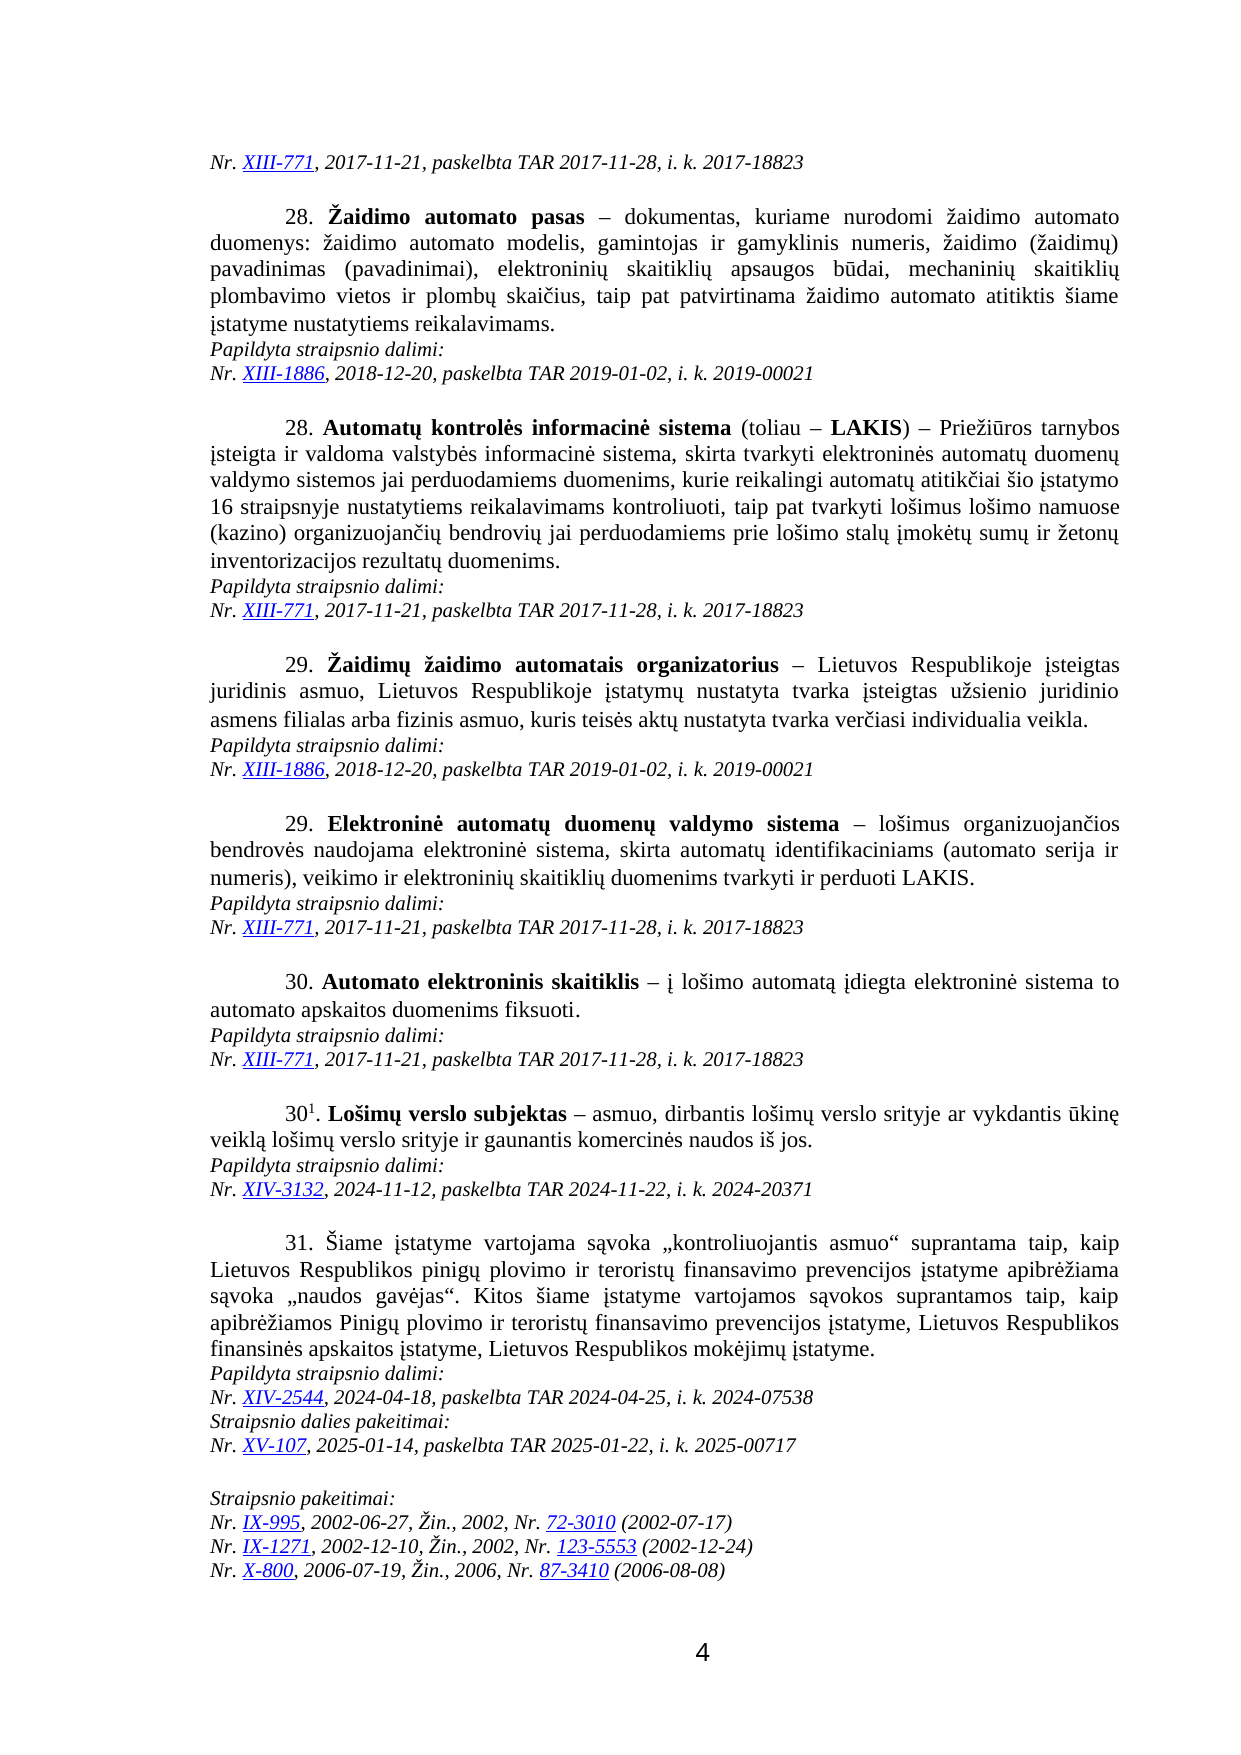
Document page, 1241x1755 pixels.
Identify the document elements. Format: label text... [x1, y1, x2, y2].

text Nr. XIV-2544, 2024-04-18, paskelbta TAR 2024-04-25, i. k. 2024-07538 [210, 1385, 1120, 1409]
text 30. Automato elektroninis skaitiklis – į lošimo automatą įdiegta elektroninė sistema to automato apskaitos duomenims fiksuoti. [210, 968, 1120, 1023]
text Nr. IX-1271, 2002-12-10, Žin., 2002, Nr. 123-5553 (2002-12-24) [210, 1534, 1126, 1558]
text Nr. XIII-771, 2017-11-21, paskelbta TAR 2017-11-28, i. k. 2017-18823 [210, 598, 1120, 622]
text Papildyta straipsnio dalimi: [210, 733, 1120, 757]
text Straipsnio dalies pakeitimai: [210, 1409, 1120, 1433]
text Nr. XIII-1886, 2018-12-20, paskelbta TAR 2019-01-02, i. k. 2019-00021 [210, 361, 1120, 385]
text 301. Lošimų verslo subjektas – asmuo, dirbantis lošimų verslo srityje ar vykdantis ūkinę veiklą lošimų verslo srityje ir gaunantis komercinės naudos iš jos. [210, 1100, 1120, 1153]
text 28. Žaidimo automato pasas – dokumentas, kuriame nurodomi žaidimo automato duomenys: žaidimo automato modelis, gamintojas ir gamyklinis numeris, žaidimo (žaidimų) pavadinimas (pavadinimai), elektroninių skaitiklių apsaugos būdai, mechaninių skaitiklių plombavimo vietos ir plombų skaičius, taip pat patvirtinama žaidimo automato atitiktis šiame įstatyme nustatytiems reikalavimams. [210, 203, 1120, 337]
text Straipsnio pakeitimai: [210, 1486, 1126, 1510]
text Nr. XIII-771, 2017-11-21, paskelbta TAR 2017-11-28, i. k. 2017-18823 [210, 150, 1120, 174]
text Papildyta straipsnio dalimi: [210, 1153, 1120, 1177]
text Papildyta straipsnio dalimi: [210, 574, 1120, 598]
text Papildyta straipsnio dalimi: [210, 1361, 1120, 1385]
text 28. Automatų kontrolės informacinė sistema (toliau – LAKIS) – Priežiūros tarnybos įsteigta ir valdoma valstybės informacinė sistema, skirta tvarkyti elektroninės automatų duomenų valdymo sistemos jai perduodamiems duomenims, kurie reikalingi automatų atitikčiai šio įstatymo 16 straipsnyje nustatytiems reikalavimams kontroliuoti, taip pat tvarkyti lošimus lošimo namuose (kazino) organizuojančių bendrovių jai perduodamiems prie lošimo stalų įmokėtų sumų ir žetonų inventorizacijos rezultatų duomenims. [210, 414, 1120, 574]
text 31. Šiame įstatyme vartojama sąvoka „kontroliuojantis asmuo“ suprantama taip, kaip Lietuvos Respublikos pinigų plovimo ir teroristų finansavimo prevencijos įstatyme apibrėžiama sąvoka „naudos gavėjas“. Kitos šiame įstatyme vartojamos sąvokos suprantamos taip, kaip apibrėžiamos Pinigų plovimo ir teroristų finansavimo prevencijos įstatyme, Lietuvos Respublikos finansinės apskaitos įstatyme, Lietuvos Respublikos mokėjimų įstatyme. [210, 1229, 1120, 1361]
text Papildyta straipsnio dalimi: [210, 337, 1120, 361]
text Papildyta straipsnio dalimi: [210, 891, 1120, 915]
text Nr. XIII-771, 2017-11-21, paskelbta TAR 2017-11-28, i. k. 2017-18823 [210, 1047, 1120, 1071]
text Nr. XIII-1886, 2018-12-20, paskelbta TAR 2019-01-02, i. k. 2019-00021 [210, 757, 1120, 781]
text Nr. XV-107, 2025-01-14, paskelbta TAR 2025-01-22, i. k. 2025-00717 [210, 1433, 1120, 1457]
text Nr. X-800, 2006-07-19, Žin., 2006, Nr. 87-3410 (2006-08-08) [210, 1558, 1120, 1582]
text Papildyta straipsnio dalimi: [210, 1023, 1120, 1047]
text 29. Žaidimų žaidimo automatais organizatorius – Lietuvos Respublikoje įsteigtas juridinis asmuo, Lietuvos Respublikoje įstatymų nustatyta tvarka įsteigtas užsienio juridinio asmens filialas arba fizinis asmuo, kuris teisės aktų nustatyta tvarka verčiasi individualia veikla. [210, 651, 1120, 733]
text Nr. XIV-3132, 2024-11-12, paskelbta TAR 2024-11-22, i. k. 2024-20371 [210, 1177, 1120, 1201]
text Nr. XIII-771, 2017-11-21, paskelbta TAR 2017-11-28, i. k. 2017-18823 [210, 915, 1120, 939]
text Nr. IX-995, 2002-06-27, Žin., 2002, Nr. 72-3010 (2002-07-17) [210, 1510, 1126, 1534]
text 29. Elektroninė automatų duomenų valdymo sistema – lošimus organizuojančios bendrovės naudojama elektroninė sistema, skirta automatų identifikaciniams (automato serija ir numeris), veikimo ir elektroninių skaitiklių duomenims tvarkyti ir perduoti LAKIS. [210, 809, 1120, 891]
